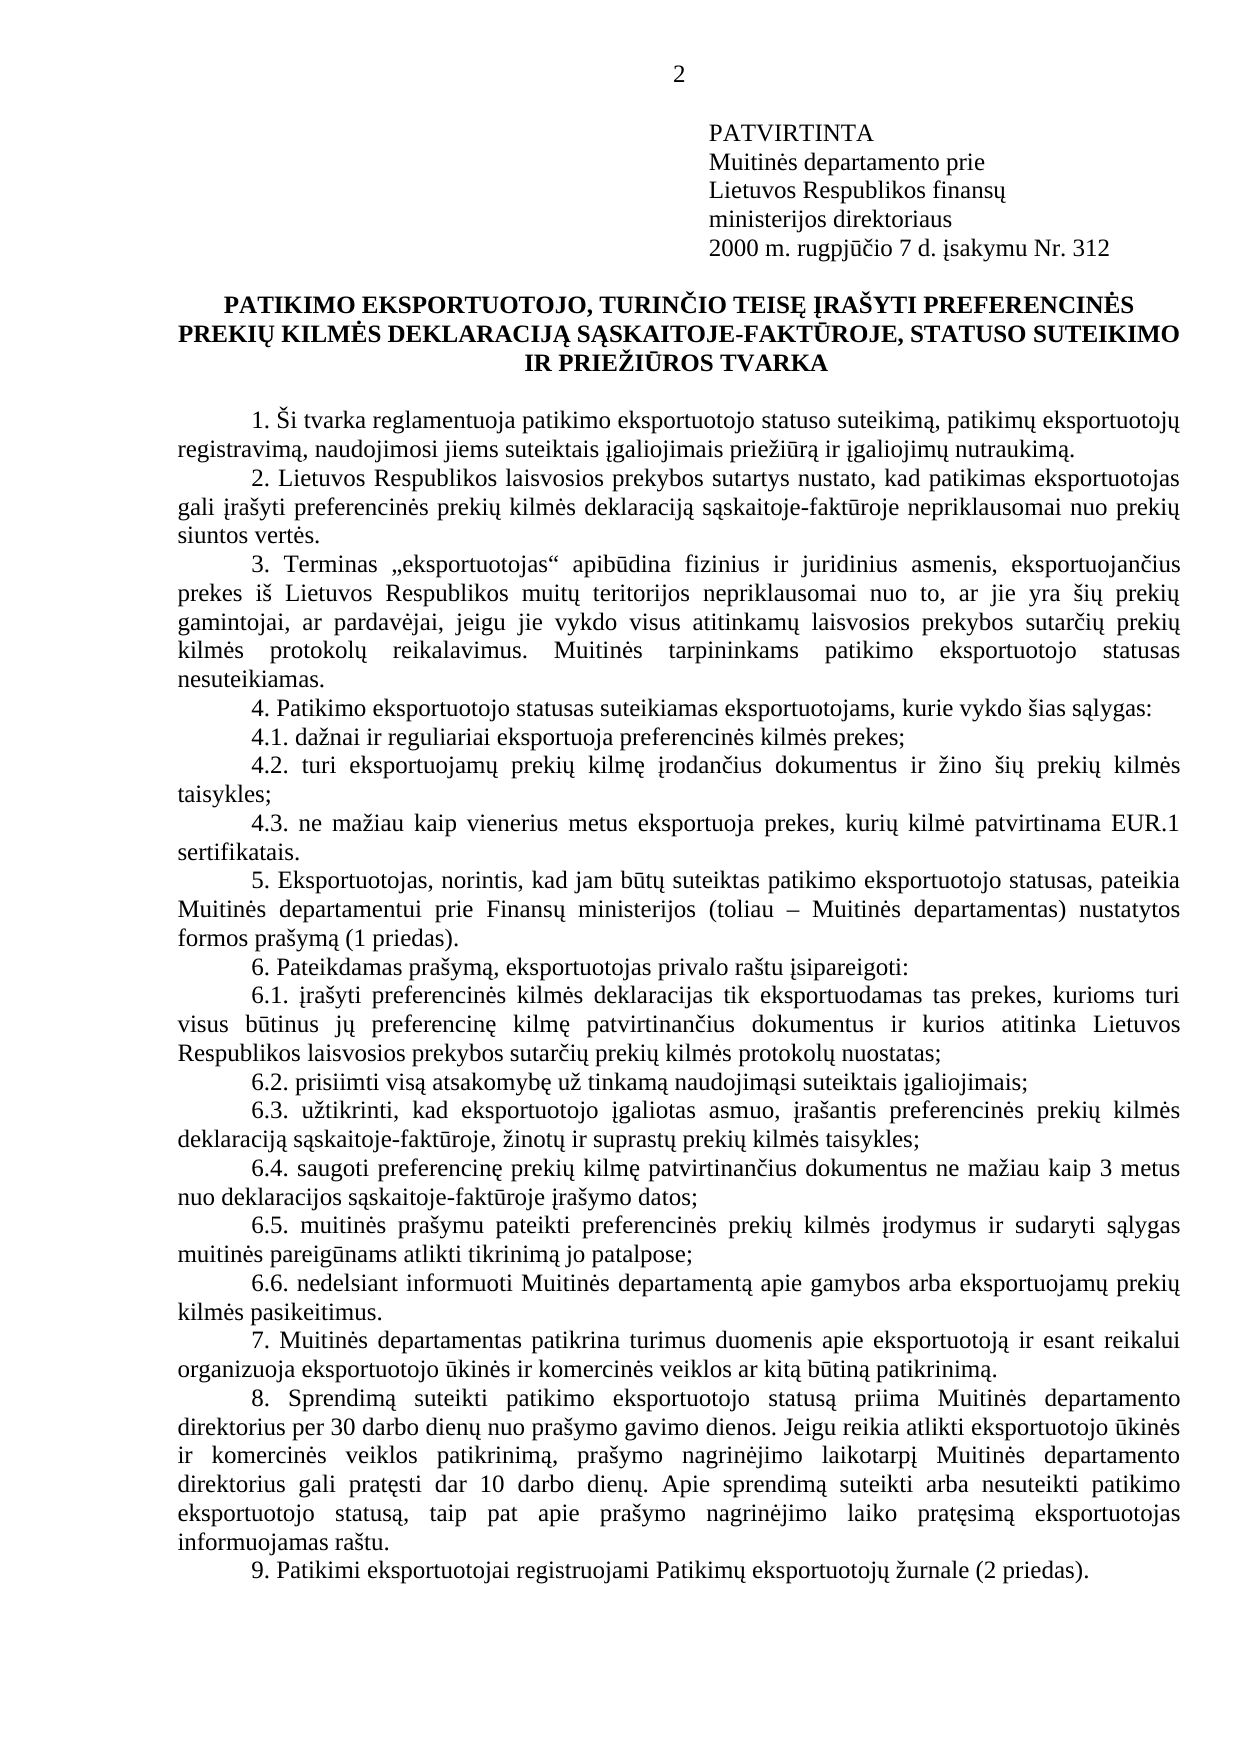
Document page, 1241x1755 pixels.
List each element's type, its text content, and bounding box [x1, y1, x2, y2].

text 5. Eksportuotojas, norintis, kad jam būtų suteiktas patikimo eksportuotojo statusas, pateikia Muitinės departamentui prie Finansų ministerijos (toliau – Muitinės departamentas) nustatytos formos prašymą (1 priedas). [177, 866, 1181, 952]
text 6. Pateikdamas prašymą, eksportuotojas privalo raštu įsipareigoti: [177, 952, 1181, 981]
text 6.5. muitinės prašymu pateikti preferencinės prekių kilmės įrodymus ir sudaryti sąlygas muitinės pareigūnams atlikti tikrinimą jo patalpose; [177, 1211, 1181, 1268]
text 7. Muitinės departamentas patikrina turimus duomenis apie eksportuotoją ir esant reikalui organizuoja eksportuotojo ūkinės ir komercinės veiklos ar kitą būtiną patikrinimą. [177, 1326, 1181, 1383]
text Muitinės departamento prie [177, 147, 1181, 176]
text 2. Lietuvos Respublikos laisvosios prekybos sutartys nustato, kad patikimas eksportuotojas gali įrašyti preferencinės prekių kilmės deklaraciją sąskaitoje-faktūroje nepriklausomai nuo prekių siuntos vertės. [177, 463, 1181, 549]
text PATVIRTINTA [709, 118, 1181, 147]
text ministerijos direktoriaus [177, 204, 1181, 233]
text PATIKIMO EKSPORTUOTOJO, TURINČIO TEISĘ ĮRAŠYTI PREFERENCINĖS PREKIŲ KILMĖS DEKLARACIJĄ SĄSKAITOJE-FAKTŪROJE, STATUSO SUTEIKIMO IR PRIEŽIŪROS TVARKA [177, 291, 1181, 377]
text 6.6. nedelsiant informuoti Muitinės departamentą apie gamybos arba eksportuojamų prekių kilmės pasikeitimus. [177, 1268, 1181, 1326]
text Lietuvos Respublikos finansų [177, 176, 1181, 204]
text 4. Patikimo eksportuotojo statusas suteikiamas eksportuotojams, kurie vykdo šias sąlygas: [177, 693, 1181, 722]
text 6.1. įrašyti preferencinės kilmės deklaracijas tik eksportuodamas tas prekes, kurioms turi visus būtinus jų preferencinę kilmę patvirtinančius dokumentus ir kurios atitinka Lietuvos Respublikos laisvosios prekybos sutarčių prekių kilmės protokolų nuostatas; [177, 981, 1181, 1067]
text 2000 m. rugpjūčio 7 d. įsakymu Nr. 312 [177, 233, 1181, 262]
text 1. Ši tvarka reglamentuoja patikimo eksportuotojo statuso suteikimą, patikimų eksportuotojų registravimą, naudojimosi jiems suteiktais įgaliojimais priežiūrą ir įgaliojimų nutraukimą. [177, 406, 1181, 463]
text 6.3. užtikrinti, kad eksportuotojo įgaliotas asmuo, įrašantis preferencinės prekių kilmės deklaraciją sąskaitoje-faktūroje, žinotų ir suprastų prekių kilmės taisykles; [177, 1096, 1181, 1153]
text 3. Terminas „eksportuotojas“ apibūdina fizinius ir juridinius asmenis, eksportuojančius prekes iš Lietuvos Respublikos muitų teritorijos nepriklausomai nuo to, ar jie yra šių prekių gamintojai, ar pardavėjai, jeigu jie vykdo visus atitinkamų laisvosios prekybos sutarčių prekių kilmės protokolų reikalavimus. Muitinės tarpininkams patikimo eksportuotojo statusas nesuteikiamas. [177, 549, 1181, 693]
text 9. Patikimi eksportuotojai registruojami Patikimų eksportuotojų žurnale (2 priedas). [177, 1556, 1181, 1584]
text 4.2. turi eksportuojamų prekių kilmę įrodančius dokumentus ir žino šių prekių kilmės taisykles; [177, 751, 1181, 808]
text 8. Sprendimą suteikti patikimo eksportuotojo statusą priima Muitinės departamento direktorius per 30 darbo dienų nuo prašymo gavimo dienos. Jeigu reikia atlikti eksportuotojo ūkinės ir komercinės veiklos patikrinimą, prašymo nagrinėjimo laikotarpį Muitinės departamento direktorius gali pratęsti dar 10 darbo dienų. Apie sprendimą suteikti arba nesuteikti patikimo eksportuotojo statusą, taip pat apie prašymo nagrinėjimo laiko pratęsimą eksportuotojas informuojamas raštu. [177, 1383, 1181, 1556]
text 6.4. saugoti preferencinę prekių kilmę patvirtinančius dokumentus ne mažiau kaip 3 metus nuo deklaracijos sąskaitoje-faktūroje įrašymo datos; [177, 1153, 1181, 1211]
text 4.1. dažnai ir reguliariai eksportuoja preferencinės kilmės prekes; [177, 722, 1181, 751]
text 6.2. prisiimti visą atsakomybę už tinkamą naudojimąsi suteiktais įgaliojimais; [177, 1067, 1181, 1096]
text 4.3. ne mažiau kaip vienerius metus eksportuoja prekes, kurių kilmė patvirtinama EUR.1 sertifikatais. [177, 808, 1181, 866]
